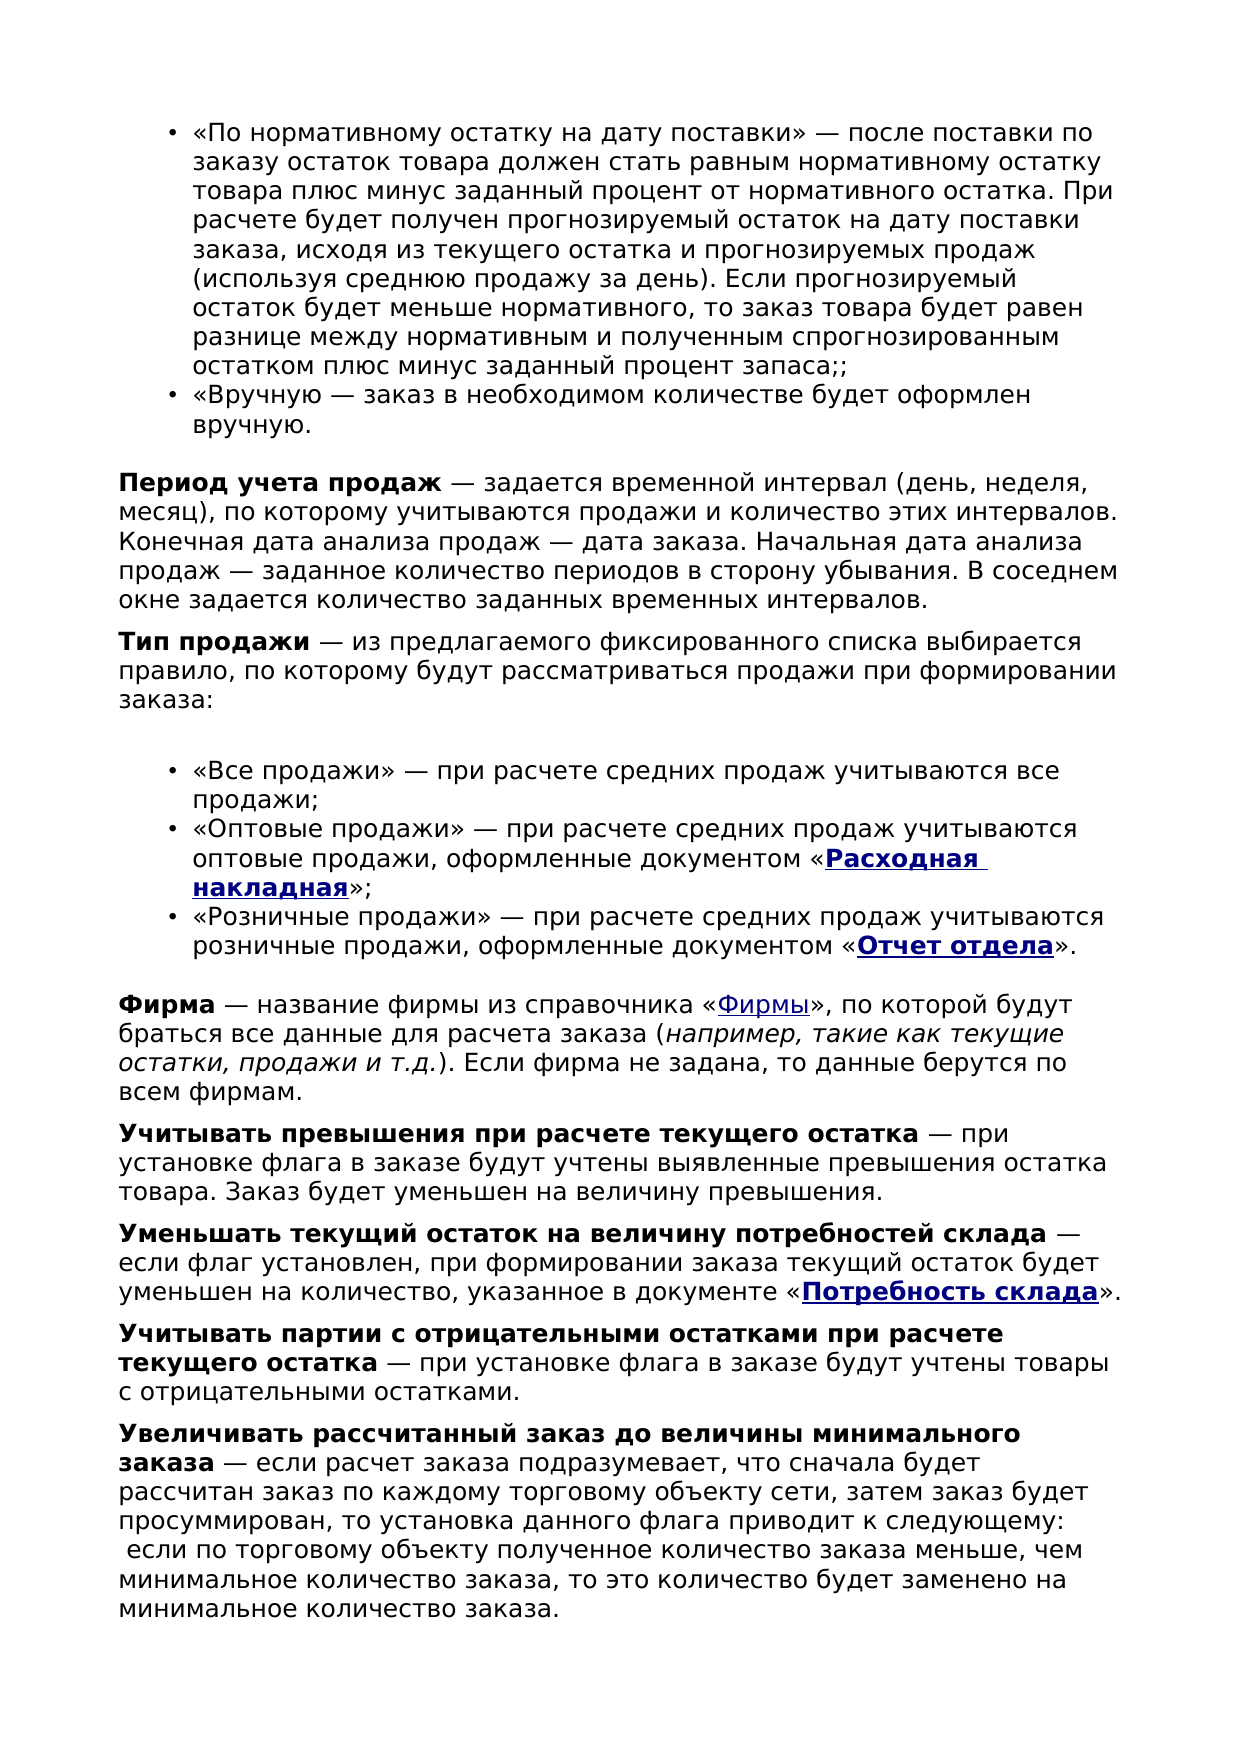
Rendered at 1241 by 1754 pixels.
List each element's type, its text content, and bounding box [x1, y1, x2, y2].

list «Все продажи» — при расчете средних продаж учитываются все продажи; [177, 756, 1122, 814]
text Фирма — название фирмы из справочника «Фирмы», по которой будут браться все данные для расчета заказа (например, такие как текущие остатки, продажи и т.д.). Если фирма не задана, то данные берутся по всем фирмам. [118, 990, 1122, 1107]
list «Оптовые продажи» — при расчете средних продаж учитываются оптовые продажи, оформленные документом «Расходная накладная»; [177, 814, 1122, 902]
list «Розничные продажи» — при расчете средних продаж учитываются розничные продажи, оформленные документом «Отчет отдела». [177, 902, 1122, 960]
list «По нормативному остатку на дату поставки» — после поставки по заказу остаток товара должен стать равным нормативному остатку товара плюс минус заданный процент от нормативного остатка. При расчете будет получен прогнозируемый остаток на дату поставки заказа, исходя из текущего остатка и прогнозируемых продаж (используя среднюю продажу за день). Если прогнозируемый остаток будет меньше нормативного, то заказ товара будет равен разнице между нормативным и полученным спрогнозированным остатком плюс минус заданный процент запаса;; [177, 118, 1122, 381]
text Период учета продаж — задается временной интервал (день, неделя, месяц), по которому учитываются продажи и количество этих интервалов. Конечная дата анализа продаж — дата заказа. Начальная дата анализа продаж — заданное количество периодов в сторону убывания. В соседнем окне задается количество заданных временных интервалов. [118, 468, 1122, 614]
list «Вручную — заказ в необходимом количестве будет оформлен вручную. [177, 381, 1122, 439]
text Увеличивать рассчитанный заказ до величины минимального заказа — если расчет заказа подразумевает, что сначала будет рассчитан заказ по каждому торговому объекту сети, затем заказ будет просуммирован, то установка данного флага приводит к следующему: если по торговому объекту полученное количество заказа меньше, чем минимальное количество заказа, то это количество будет заменено на минимальное количество заказа. [118, 1419, 1122, 1623]
text Учитывать превышения при расчете текущего остатка — при установке флага в заказе будут учтены выявленные превышения остатка товара. Заказ будет уменьшен на величину превышения. [118, 1119, 1122, 1207]
text Уменьшать текущий остаток на величину потребностей склада — если флаг установлен, при формировании заказа текущий остаток будет уменьшен на количество, указанное в документе «Потребность склада». [118, 1219, 1122, 1307]
text Учитывать партии с отрицательными остатками при расчете текущего остатка — при установке флага в заказе будут учтены товары с отрицательными остатками. [118, 1319, 1122, 1407]
text Тип продажи — из предлагаемого фиксированного списка выбирается правило, по которому будут рассматриваться продажи при формировании заказа: [118, 627, 1122, 714]
